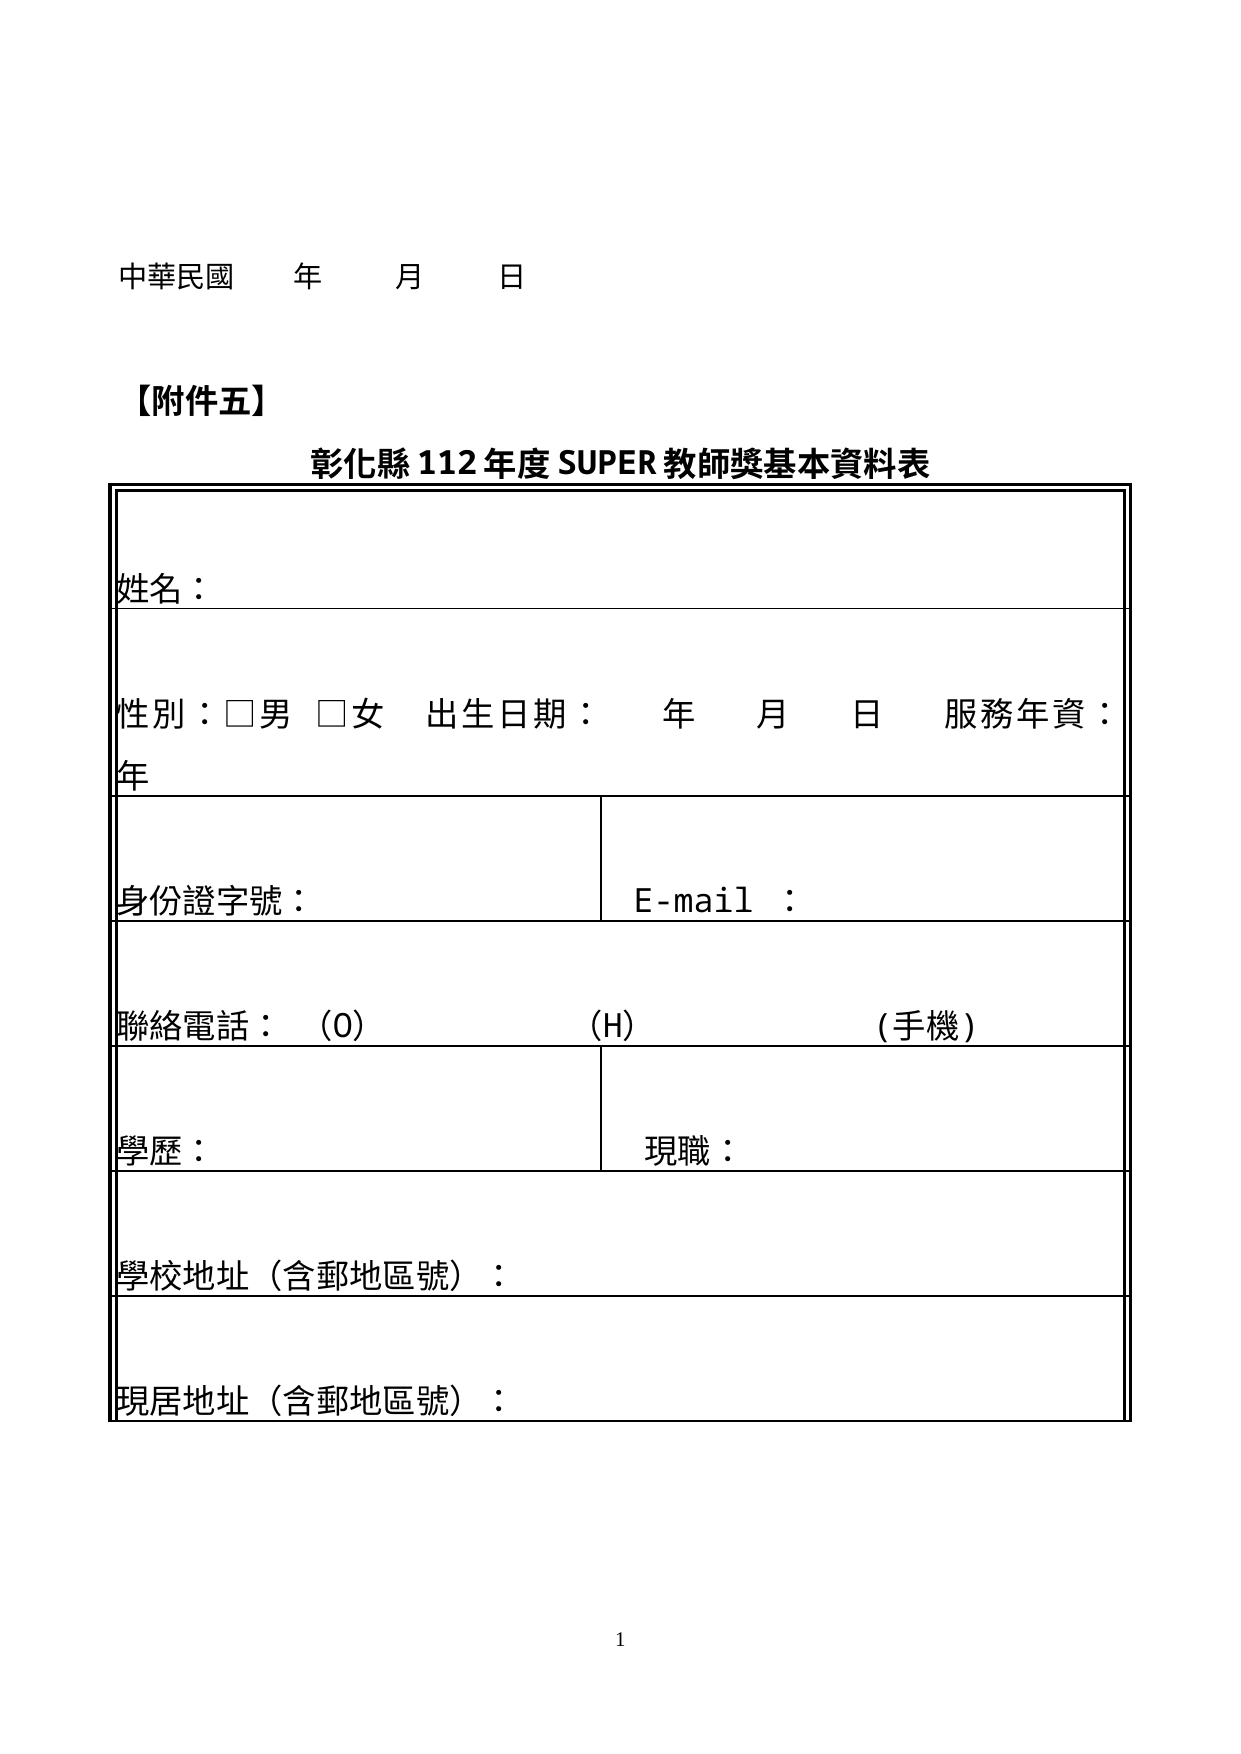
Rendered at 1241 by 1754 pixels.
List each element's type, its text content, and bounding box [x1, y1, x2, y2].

table_cell 聯絡電話： （O） （H） (手機) [118, 922, 1123, 1045]
table_header 姓名： [113, 486, 1127, 608]
table_cell 學校地址（含郵地區號）： [118, 1172, 1123, 1295]
table_cell 現居地址（含郵地區號）： [118, 1297, 1123, 1420]
text 【附件五】 [118, 358, 1122, 420]
table_cell 學歷： [118, 1047, 600, 1170]
table_cell 現職： [602, 1047, 1123, 1170]
table_cell 身份證字號： [118, 797, 600, 920]
table_cell E-mail ： [602, 797, 1123, 920]
text 中華民國 年 月 日 [118, 233, 1122, 295]
text 彰化縣112年度SUPER教師獎基本資料表 [118, 420, 1122, 483]
table_cell 性別：□男 □女 出生日期： 年 月 日 服務年資： 年 [118, 609, 1123, 795]
